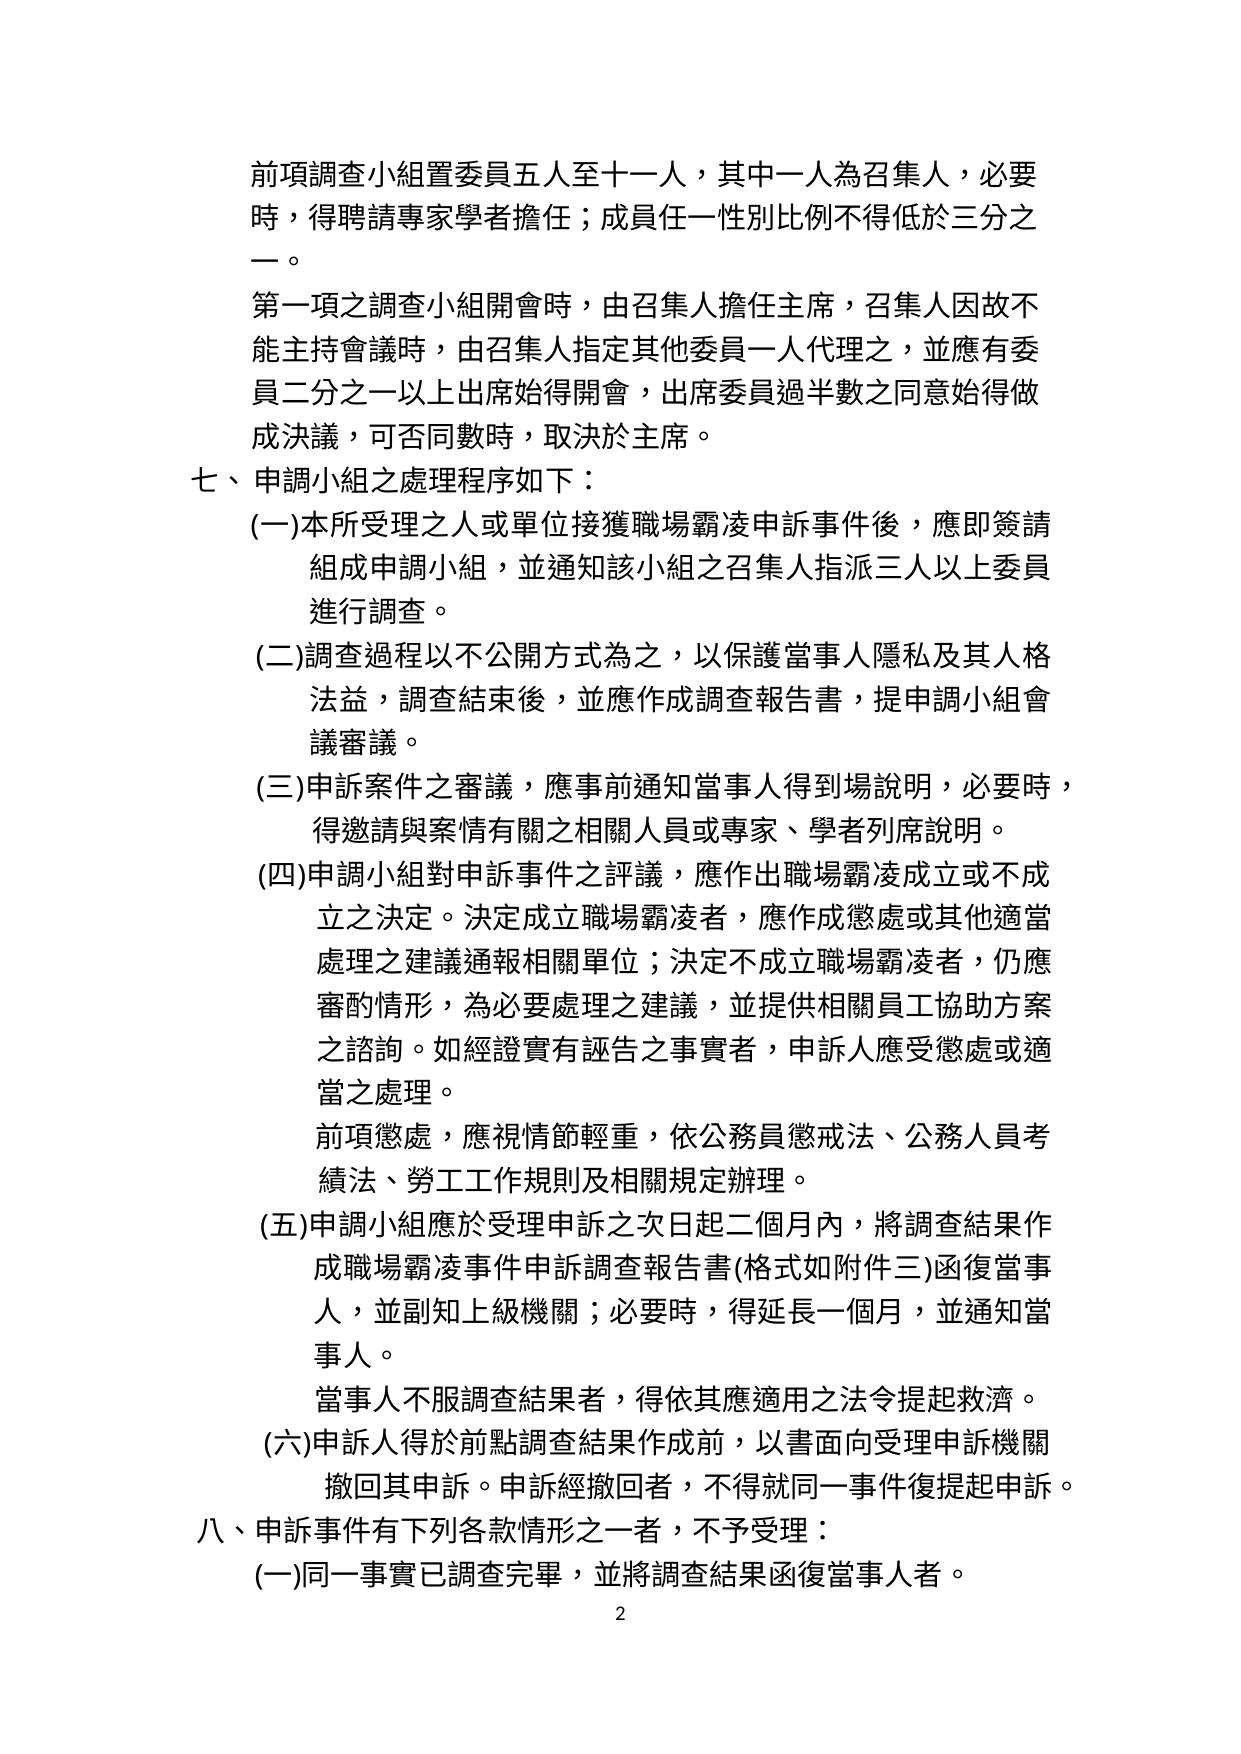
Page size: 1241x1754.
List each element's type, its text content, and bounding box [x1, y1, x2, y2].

text 當事人不服調查結果者，得依其應適用之法令提起救濟。 [289, 1375, 1053, 1419]
text (五)申調小組應於受理申訴之次日起二個月內，將調查結果作成職場霸凌事件申訴調查報告書(格式如附件三)函復當事人，並副知上級機關；必要時，得延長一個月，並通知當事人。 [200, 1200, 1053, 1375]
text (二)調查過程以不公開方式為之，以保護當事人隱私及其人格法益，調查結束後，並應作成調查報告書，提申調小組會議審議。 [196, 631, 1053, 762]
text 前項懲處，應視情節輕重，依公務員懲戒法、公務人員考績法、勞工工作規則及相關規定辦理。 [227, 1112, 1053, 1200]
text (三)申訴案件之審議，應事前通知當事人得到場說明，必要時，得邀請與案情有關之相關人員或專家、學者列席說明。 [196, 762, 1053, 850]
text (一)本所受理之人或單位接獲職場霸凌申訴事件後，應即簽請組成申調小組，並通知該小組之召集人指派三人以上委員進行調查。 [190, 500, 1053, 631]
text (一)同一事實已調查完畢，並將調查結果函復當事人者。 [196, 1550, 1053, 1594]
text 八、申訴事件有下列各款情形之一者，不予受理： [196, 1506, 1053, 1550]
text 前項調查小組置委員五人至十一人，其中一人為召集人，必要時，得聘請專家學者擔任；成員任一性別比例不得低於三分之一。 [250, 150, 1053, 281]
text (六)申訴人得於前點調查結果作成前，以書面向受理申訴機關 撤回其申訴。申訴經撤回者，不得就同一事件復提起申訴。 [204, 1419, 1053, 1506]
list 申調小組之處理程序如下： [190, 456, 1053, 500]
text 第一項之調查小組開會時，由召集人擔任主席，召集人因故不能主持會議時，由召集人指定其他委員一人代理之，並應有委員二分之一以上出席始得開會，出席委員過半數之同意始得做成決議，可否同數時，取決於主席。 [252, 281, 1053, 456]
text (四)申調小組對申訴事件之評議，應作出職場霸凌成立或不成立之決定。決定成立職場霸凌者，應作成懲處或其他適當處理之建議通報相關單位；決定不成立職場霸凌者，仍應審酌情形，為必要處理之建議，並提供相關員工協助方案之諮詢。如經證實有誣告之事實者，申訴人應受懲處或適當之處理。 [198, 850, 1053, 1112]
